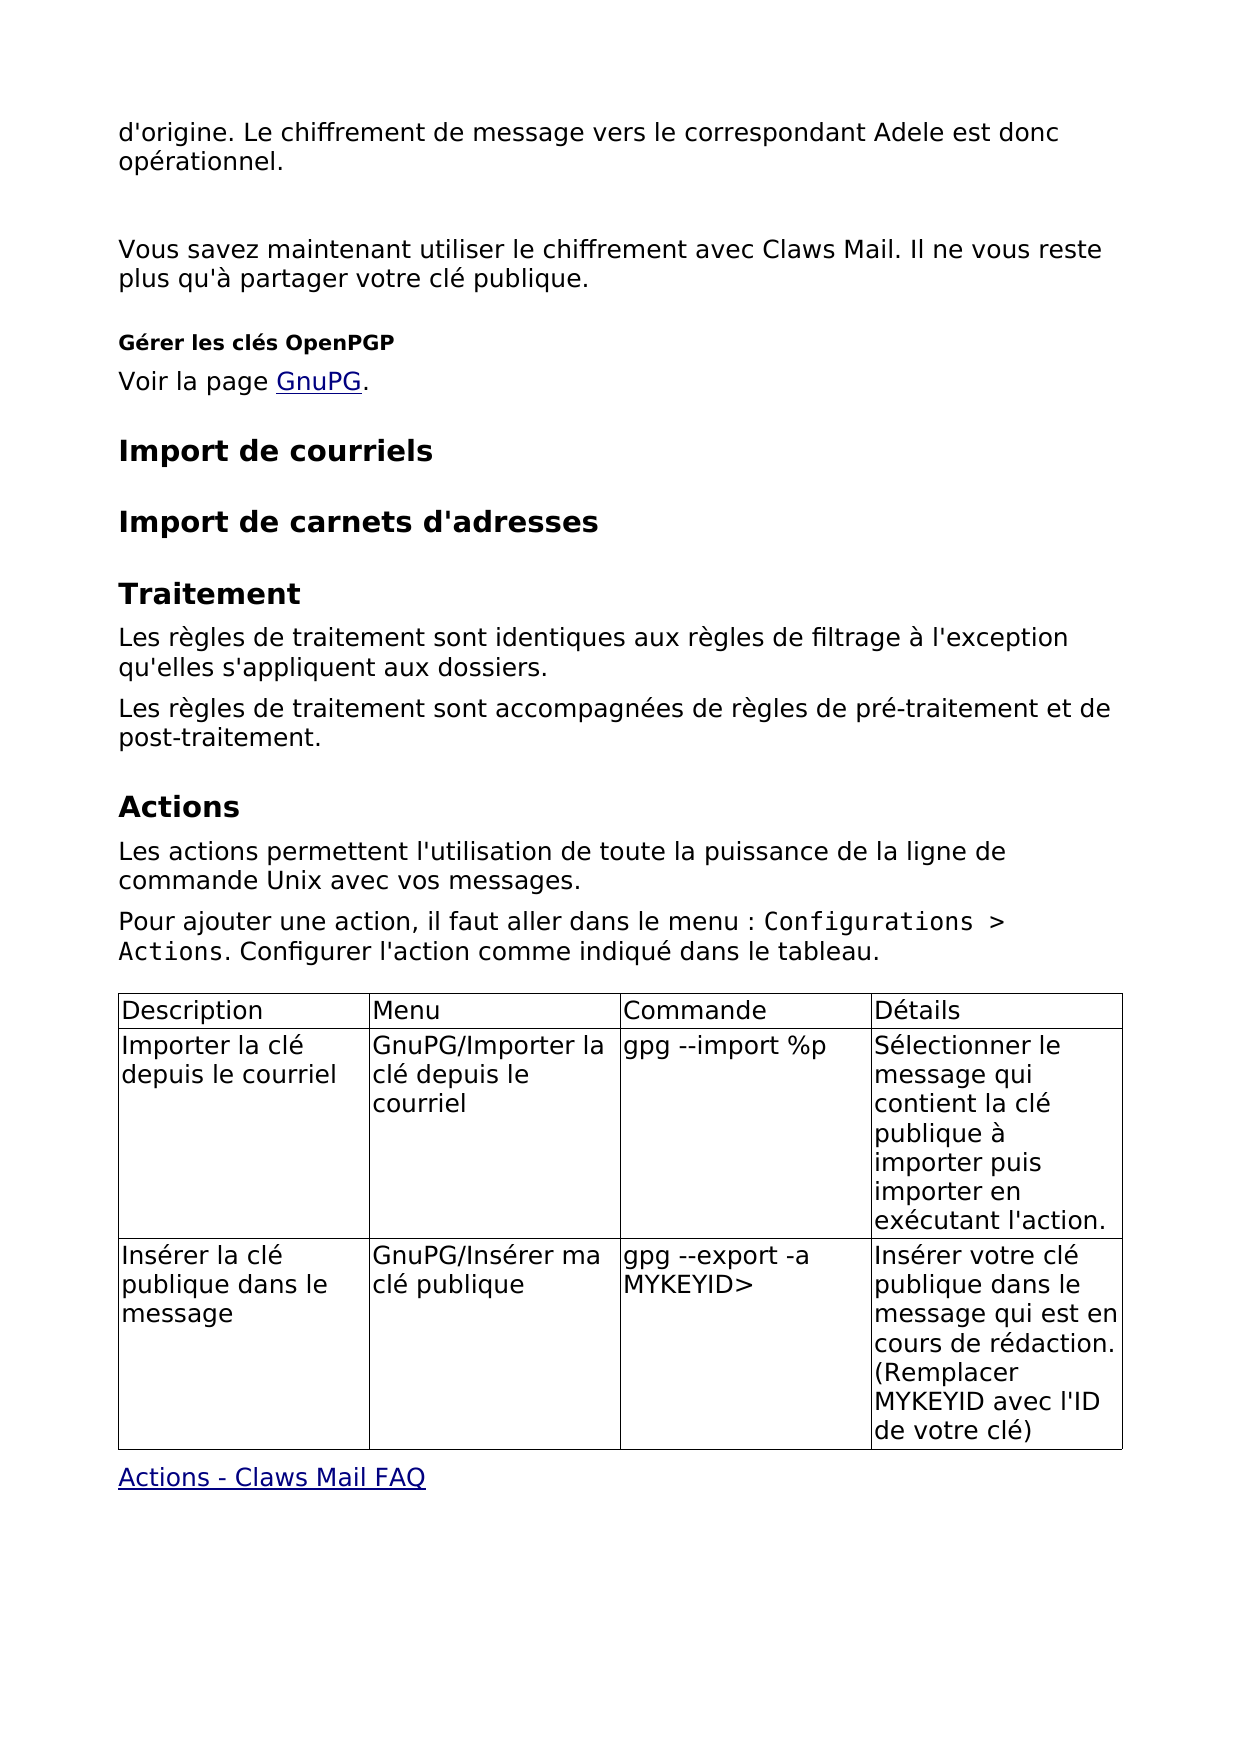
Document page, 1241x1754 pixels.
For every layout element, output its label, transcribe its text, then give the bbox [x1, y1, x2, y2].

table_cell Insérer la clé publique dans le message [119, 1239, 369, 1448]
table_cell gpg --export -a MYKEYID> [621, 1239, 871, 1448]
subtitle Import de courriels [118, 434, 1122, 468]
table_cell GnuPG/Insérer ma clé publique [370, 1239, 620, 1448]
table_cell gpg --import %p [621, 1029, 871, 1238]
table_header Détails [872, 994, 1122, 1028]
text d'origine. Le chiffrement de message vers le correspondant Adele est donc opérationnel. [118, 118, 1122, 176]
table_cell Importer la clé depuis le courriel [119, 1029, 369, 1238]
table_cell GnuPG/Importer la clé depuis le courriel [370, 1029, 620, 1238]
table_header Commande [621, 994, 871, 1028]
subtitle Gérer les clés OpenPGP [118, 331, 1122, 355]
text Les règles de traitement sont identiques aux règles de filtrage à l'exception qu'elles s'appliquent aux dossiers. [118, 623, 1122, 682]
text Voir la page GnuPG. [118, 367, 1122, 397]
text Les règles de traitement sont accompagnées de règles de pré-traitement et de post-traitement. [118, 694, 1122, 753]
subtitle Actions [118, 790, 1122, 824]
text Les actions permettent l'utilisation de toute la puissance de la ligne de commande Unix avec vos messages. [118, 837, 1122, 895]
table_header Menu [370, 994, 620, 1028]
table_cell Sélectionner le message qui contient la clé publique à importer puis importer en exécutant l'action. [872, 1029, 1122, 1238]
text Vous savez maintenant utiliser le chiffrement avec Claws Mail. Il ne vous reste plus qu'à partager votre clé publique. [118, 235, 1122, 293]
text Actions - Claws Mail FAQ [118, 1463, 1122, 1492]
table_cell Insérer votre clé publique dans le message qui est en cours de rédaction. (Remplacer MYKEYID avec l'ID de votre clé) [872, 1239, 1122, 1448]
text Pour ajouter une action, il faut aller dans le menu : Configurations > Actions. Configurer l'action comme indiqué dans le tableau. [118, 907, 1122, 966]
table_header Description [119, 994, 369, 1028]
subtitle Traitement [118, 577, 1122, 611]
subtitle Import de carnets d'adresses [118, 506, 1122, 539]
